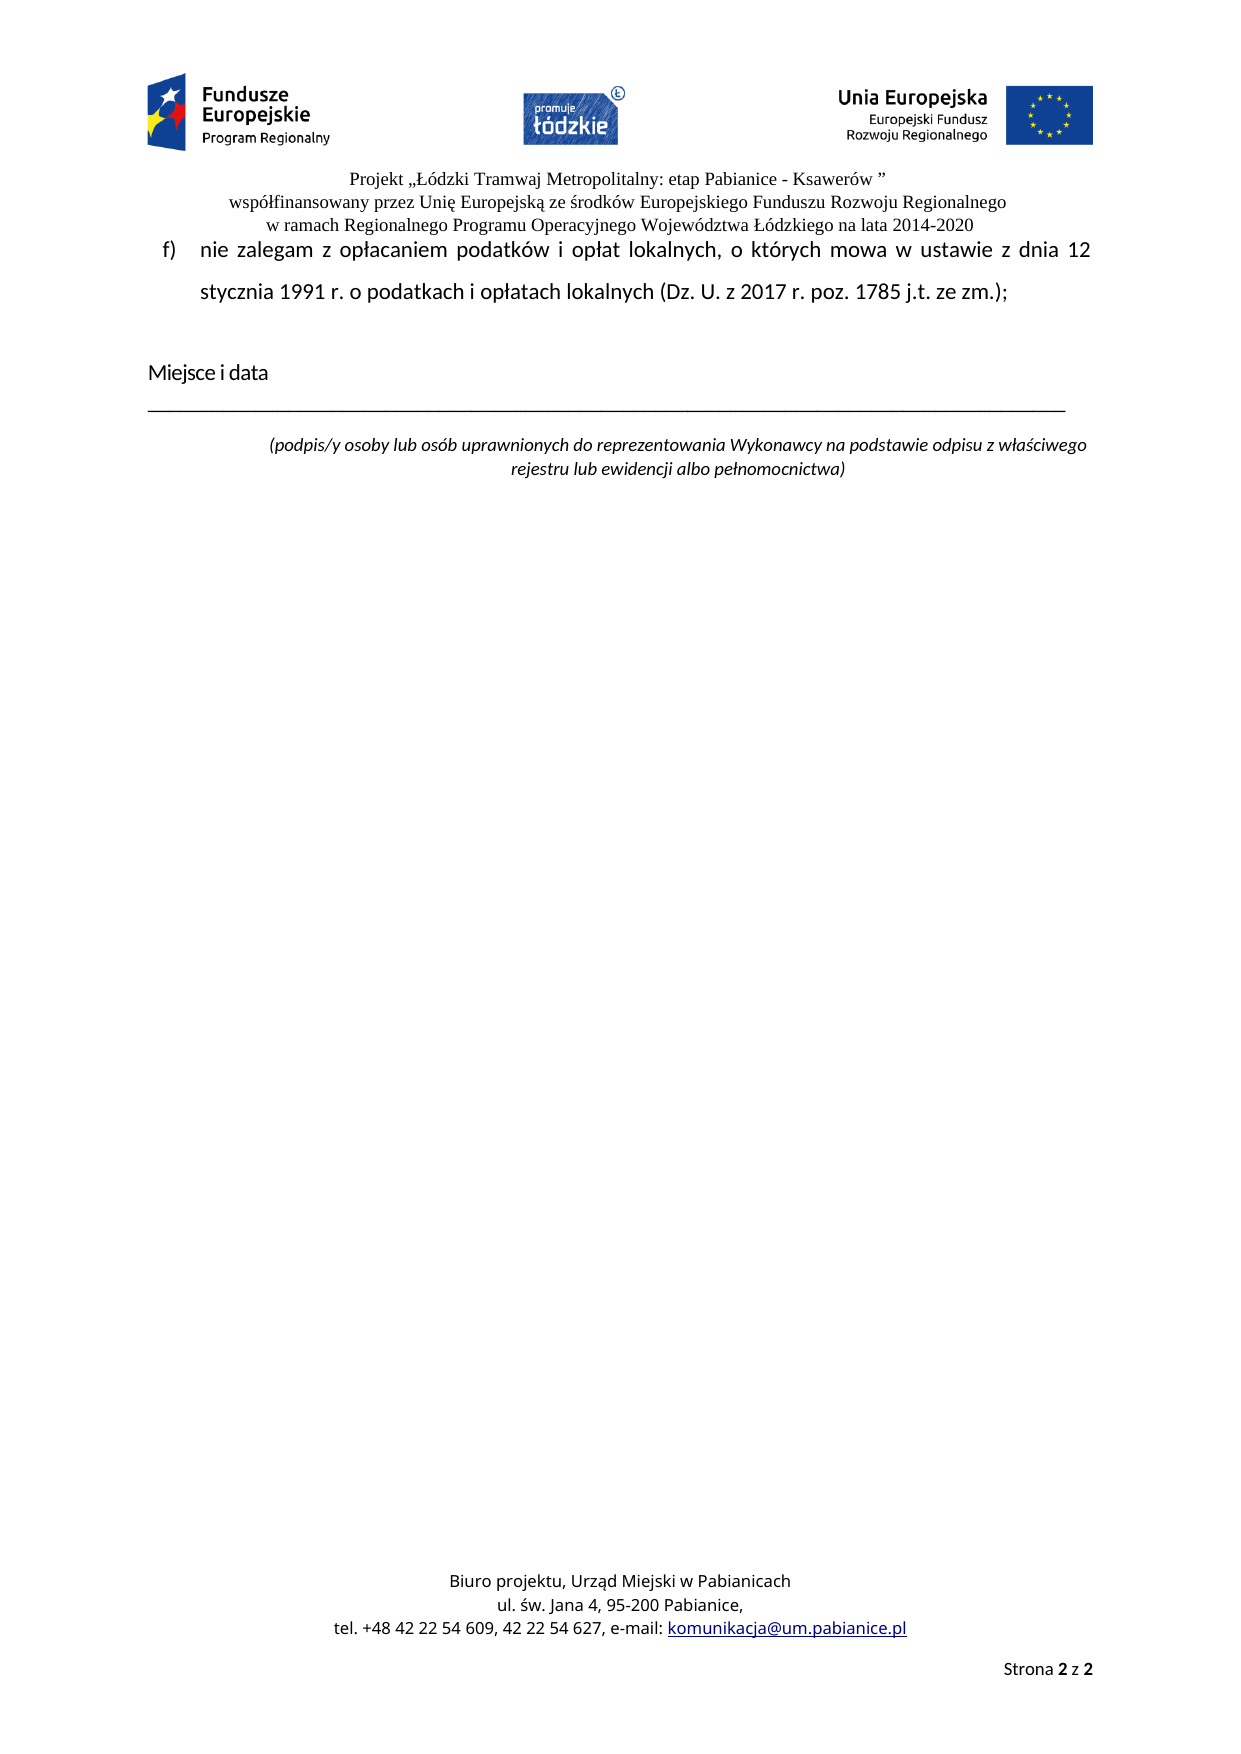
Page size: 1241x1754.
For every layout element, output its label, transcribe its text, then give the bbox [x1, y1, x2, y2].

text (podpis/y osoby lub osób uprawnionych do reprezentowania Wykonawcy na podstawie odpisu z właściwego rejestru lub ewidencji albo pełnomocnictwa) [266, 433, 1093, 480]
picture [147, 73, 1093, 151]
list nie zalegam z opłacaniem podatków i opłat lokalnych, o których mowa w ustawie z dnia 12 stycznia 1991 r. o podatkach i opłatach lokalnych (Dz. U. z 2017 r. poz. 1785 j.t. ze zm.); [162, 235, 1093, 305]
text Miejsce i data _____________________________________________________________________________________ [148, 358, 1093, 415]
